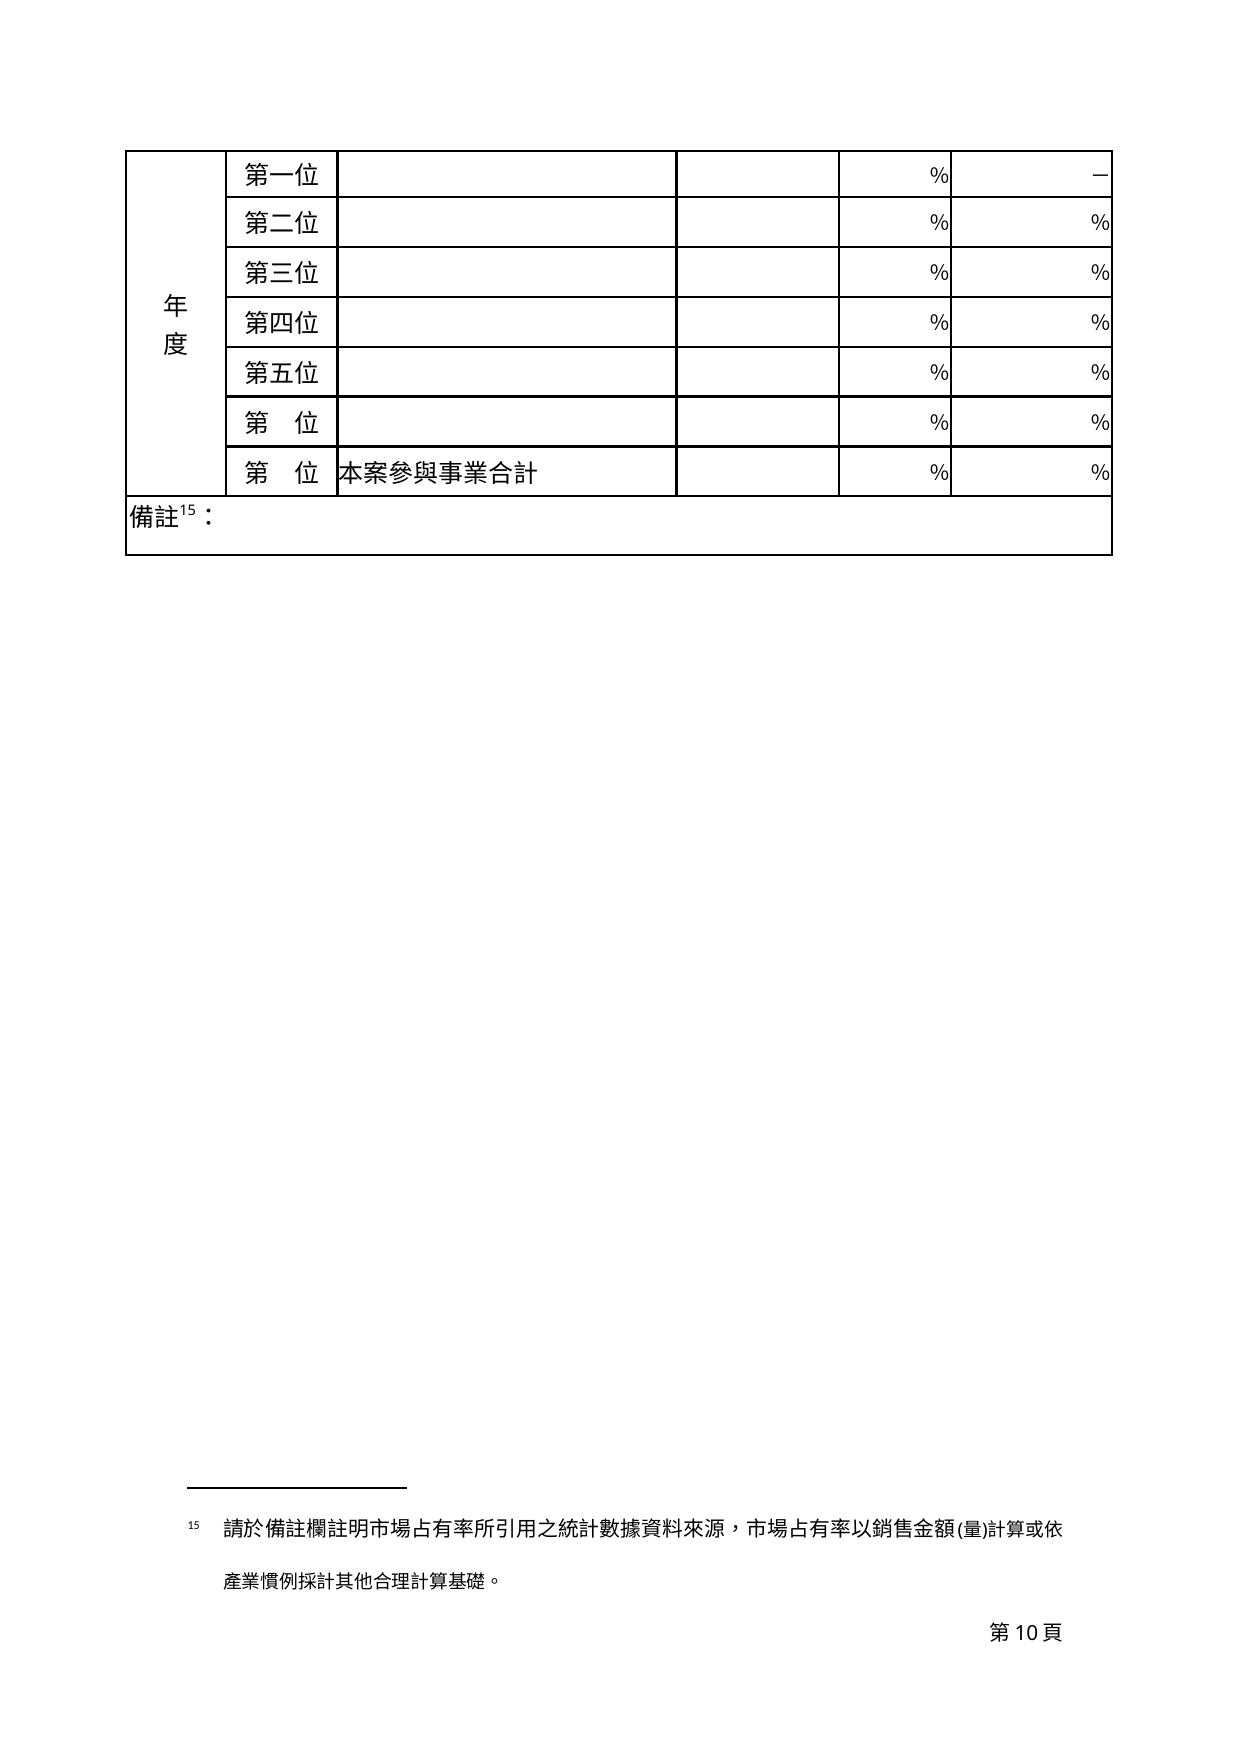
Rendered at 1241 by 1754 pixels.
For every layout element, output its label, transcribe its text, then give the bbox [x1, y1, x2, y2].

table_cell ％ [952, 448, 1111, 495]
table_cell 第 位 [227, 398, 336, 445]
table_cell ％ [840, 398, 950, 445]
table_cell 本案參與事業合計 [339, 448, 675, 495]
table_cell [678, 448, 838, 495]
table_cell 備註： [127, 497, 1111, 554]
table_cell [678, 248, 838, 296]
table_cell [678, 348, 838, 395]
table_cell 第 位 [227, 448, 336, 495]
table_cell 第五位 [227, 348, 336, 395]
table_cell [339, 152, 675, 196]
table_cell ％ [840, 152, 950, 196]
table_cell [339, 348, 675, 395]
table_cell ％ [840, 348, 950, 395]
table_cell 第三位 [227, 248, 336, 296]
table_cell ％ [840, 448, 950, 495]
table_cell ％ [952, 198, 1111, 246]
table_cell ％ [840, 198, 950, 246]
table_cell [339, 398, 675, 445]
table_cell 年 度 [127, 152, 225, 495]
table_cell ％ [952, 248, 1111, 296]
table_cell [678, 298, 838, 346]
table_cell 第一位 [227, 152, 336, 196]
table_cell [339, 298, 675, 346]
table_cell [678, 152, 838, 196]
table_cell 第二位 [227, 198, 336, 246]
table_cell ％ [952, 298, 1111, 346]
table_cell ％ [840, 298, 950, 346]
table_cell [678, 398, 838, 445]
table_cell ％ [952, 398, 1111, 445]
table_cell 第四位 [227, 298, 336, 346]
table_cell － [952, 152, 1111, 196]
table_cell [339, 198, 675, 246]
table_cell ％ [952, 348, 1111, 395]
table_cell [678, 198, 838, 246]
table_cell ％ [840, 248, 950, 296]
table_cell [339, 248, 675, 296]
